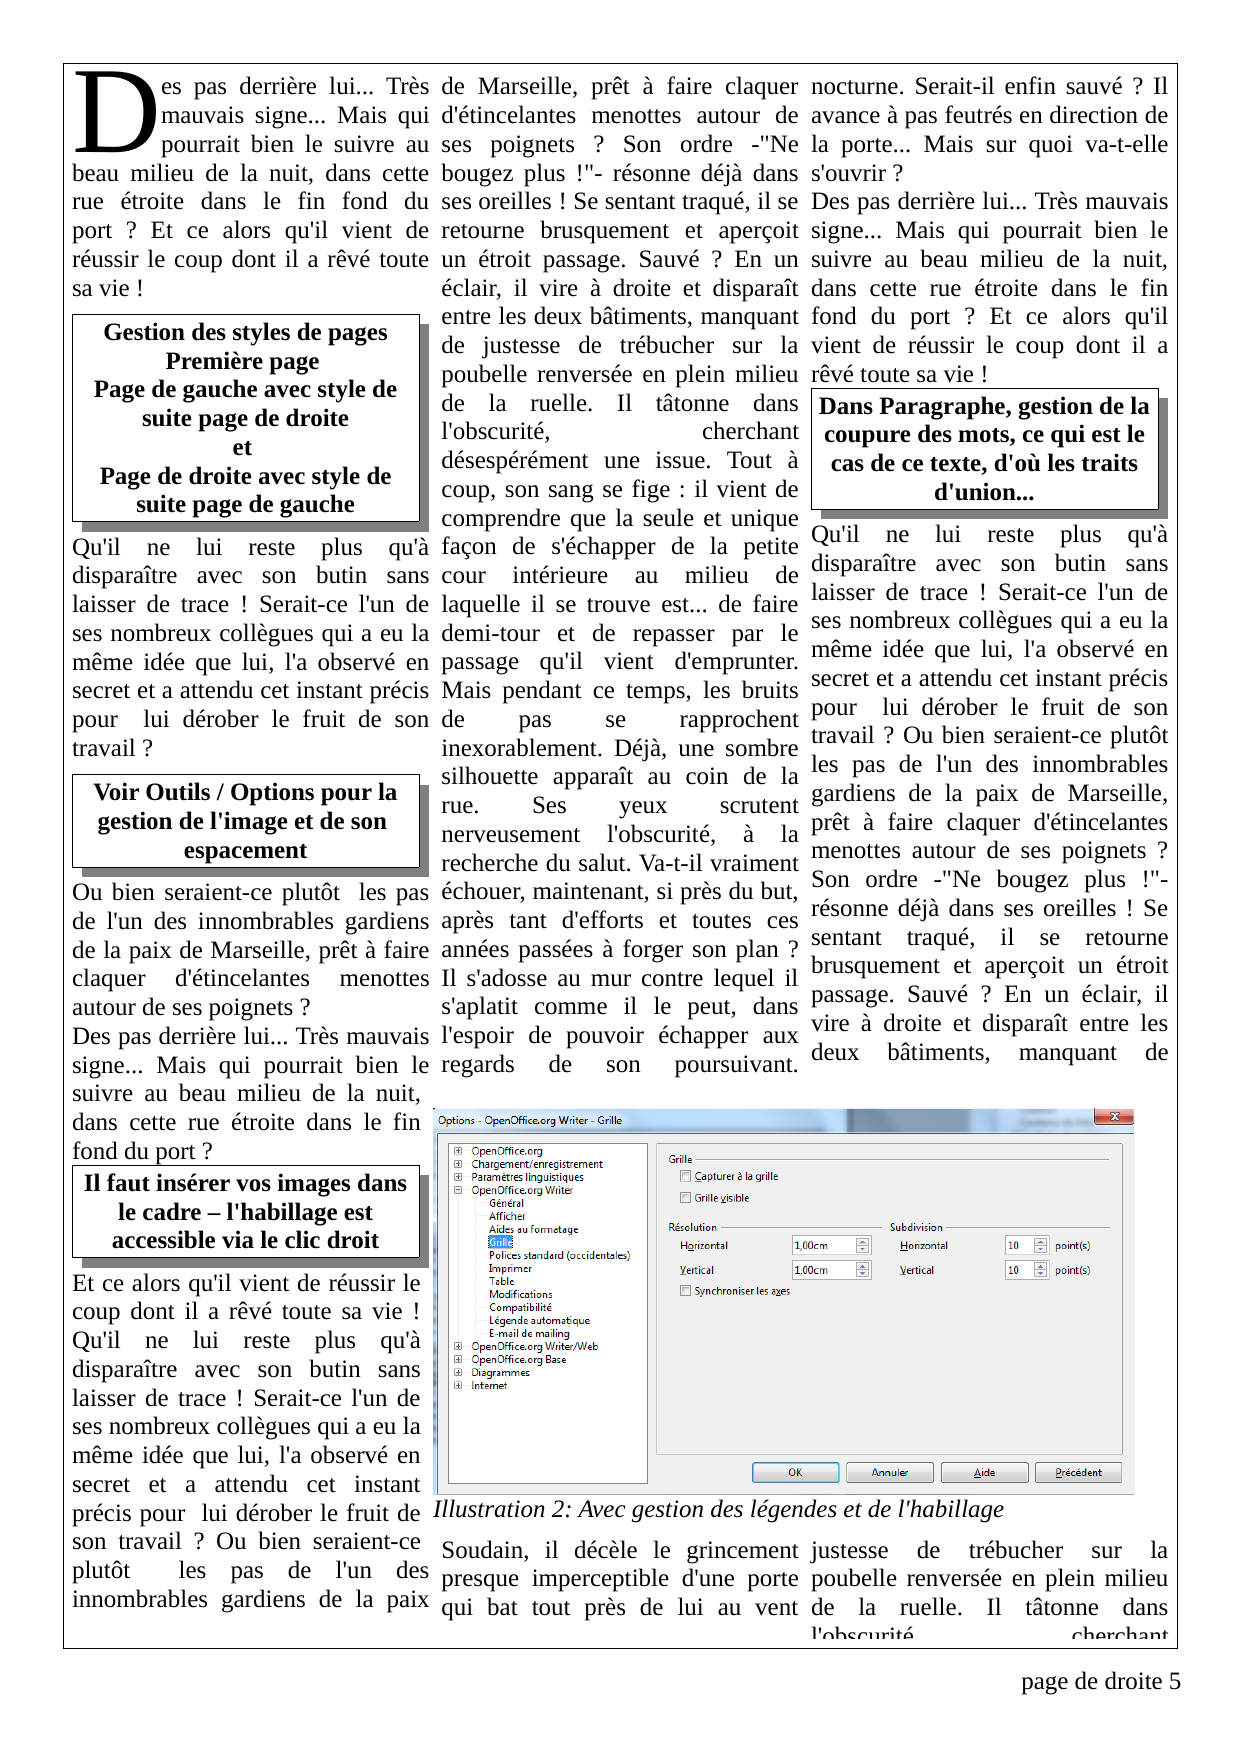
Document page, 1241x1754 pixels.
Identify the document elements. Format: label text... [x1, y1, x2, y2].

text Dans Paragraphe, gestion de la coupure des mots, ce qui est le cas de ce texte, d'où les traits d'union... [812, 389, 1158, 509]
text de Marseille, prêt à faire claquer d'étincelantes menottes autour de ses poignets ? Son ordre -"Ne bougez plus !"- résonne déjà dans ses oreilles ! Se sentant traqué, il se retourne brusquement et aperçoit un étroit passage. Sauvé ? En un éclair, il vire à droite et disparaît entre les deux bâtiments, manquant de justesse de trébucher sur la poubelle renversée en plein milieu de la ruelle. Il tâtonne dans l'obscurité, cherchant désespérément une issue. Tout à coup, son sang se fige : il vient de comprendre que la seule et unique façon de s'échapper de la petite cour intérieure au milieu de laquelle il se trouve est... de faire demi-tour et de repasser par le passage qu'il vient d'emprunter. Mais pendant ce temps, les bruits de pas se rapprochent inexorablement. Déjà, une sombre silhouette apparaît au coin de la rue. Ses yeux scrutent nerveusement l'obscurité, à la recherche du salut. Va-t-il vraiment échouer, maintenant, si près du but, après tant d'efforts et toutes ces années passées à forger son plan ? Il s'adosse au mur contre lequel il s'aplatit comme il le peut, dans l'espoir de pouvoir échapper aux regards de son poursuivant. [441, 71, 799, 1096]
text Qu'il ne lui reste plus qu'à disparaître avec son butin sans laisser de trace ! Serait-ce l'un de ses nombreux collègues qui a eu la même idée que lui, l'a observé en secret et a attendu cet instant précis pour lui dérober le fruit de son travail ? [72, 532, 429, 762]
text Il faut insérer vos images dans le cadre – l'habillage est accessible via le clic droit [73, 1166, 419, 1257]
text Qu'il ne lui reste plus qu'à disparaître avec son butin sans laisser de trace ! Serait-ce l'un de ses nombreux collègues qui a eu la même idée que lui, l'a observé en secret et a attendu cet instant précis pour lui dérober le fruit de son travail ? Ou bien seraient-ce plutôt les pas de l'un des innombrables gardiens de la paix de Marseille, prêt à faire claquer d'étincelantes menottes autour de ses poignets ? Son ordre -"Ne bougez plus !"- résonne déjà dans ses oreilles ! Se sentant traqué, il se retourne brusquement et aperçoit un étroit passage. Sauvé ? En un éclair, il vire à droite et disparaît entre les deux bâtiments, manquant de justesse de trébucher sur la poubelle renversée en plein milieu de la ruelle. Il tâtonne dans l'obscurité, cherchant désespérémenté, à la recherche du salut. [811, 519, 1168, 1639]
text Des pas derrière lui... Très mauvais signe... Mais qui pourrait bien le suivre au beau milieu de la nuit, dans cette rue étroite dans le fin fond du port ? Et ce alors qu'il vient de réussir le coup dont il a rêvé toute sa vie ! [72, 71, 429, 301]
text Des pas derrière lui... Très mauvais signe... Mais qui pourrait bien le suivre au beau milieu de la nuit, dans cette rue étroite dans le fin fond du port ? [72, 1021, 429, 1165]
text Et ce alors qu'il vient de réussir le coup dont il a rêvé toute sa vie ! Qu'il ne lui reste plus qu'à disparaître avec son butin sans laisser de trace ! Serait-ce l'un de ses nombreux collègues qui a eu la même idée que lui, l'a observé en secret et a attendu cet instant précis pour lui dérober le fruit de son travail ? Ou bien seraient-ce plutôt les pas de l'un des innombrables gardiens de la paix [72, 1268, 429, 1613]
text Voir Outils / Options pour la gestion de l'image et de son espacement [73, 775, 419, 867]
text [433, 1096, 1134, 1108]
text Illustration 2: Avec gestion des légendes et de l'habillage [433, 1495, 1134, 1523]
text Ou bien seraient-ce plutôt les pas de l'un des innombrables gardiens de la paix de Marseille, prêt à faire claquer d'étincelantes menottes autour de ses poignets ? [72, 877, 429, 1021]
picture [433, 1108, 1135, 1495]
text Des pas derrière lui... Très mauvais signe... Mais qui pourrait bien le suivre au beau milieu de la nuit, dans cette rue étroite dans le fin fond du port ? Et ce alors qu'il vient de réussir le coup dont il a rêvé toute sa vie ! [811, 186, 1168, 388]
text Soudain, il décèle le grincement presque imperceptible d'une porte qui bat tout près de lui au vent [441, 1523, 799, 1621]
text nocturne. Serait-il enfin sauvé ? Il avance à pas feutrés en direction de la porte... Mais sur quoi va-t-elle s'ouvrir ? [811, 71, 1168, 186]
text Gestion des styles de pages [73, 315, 419, 343]
text Page de droite avec style de suite page de gauche [73, 458, 419, 521]
text et [73, 429, 419, 458]
text Première page Page de gauche avec style de suite page de droite [73, 343, 419, 429]
